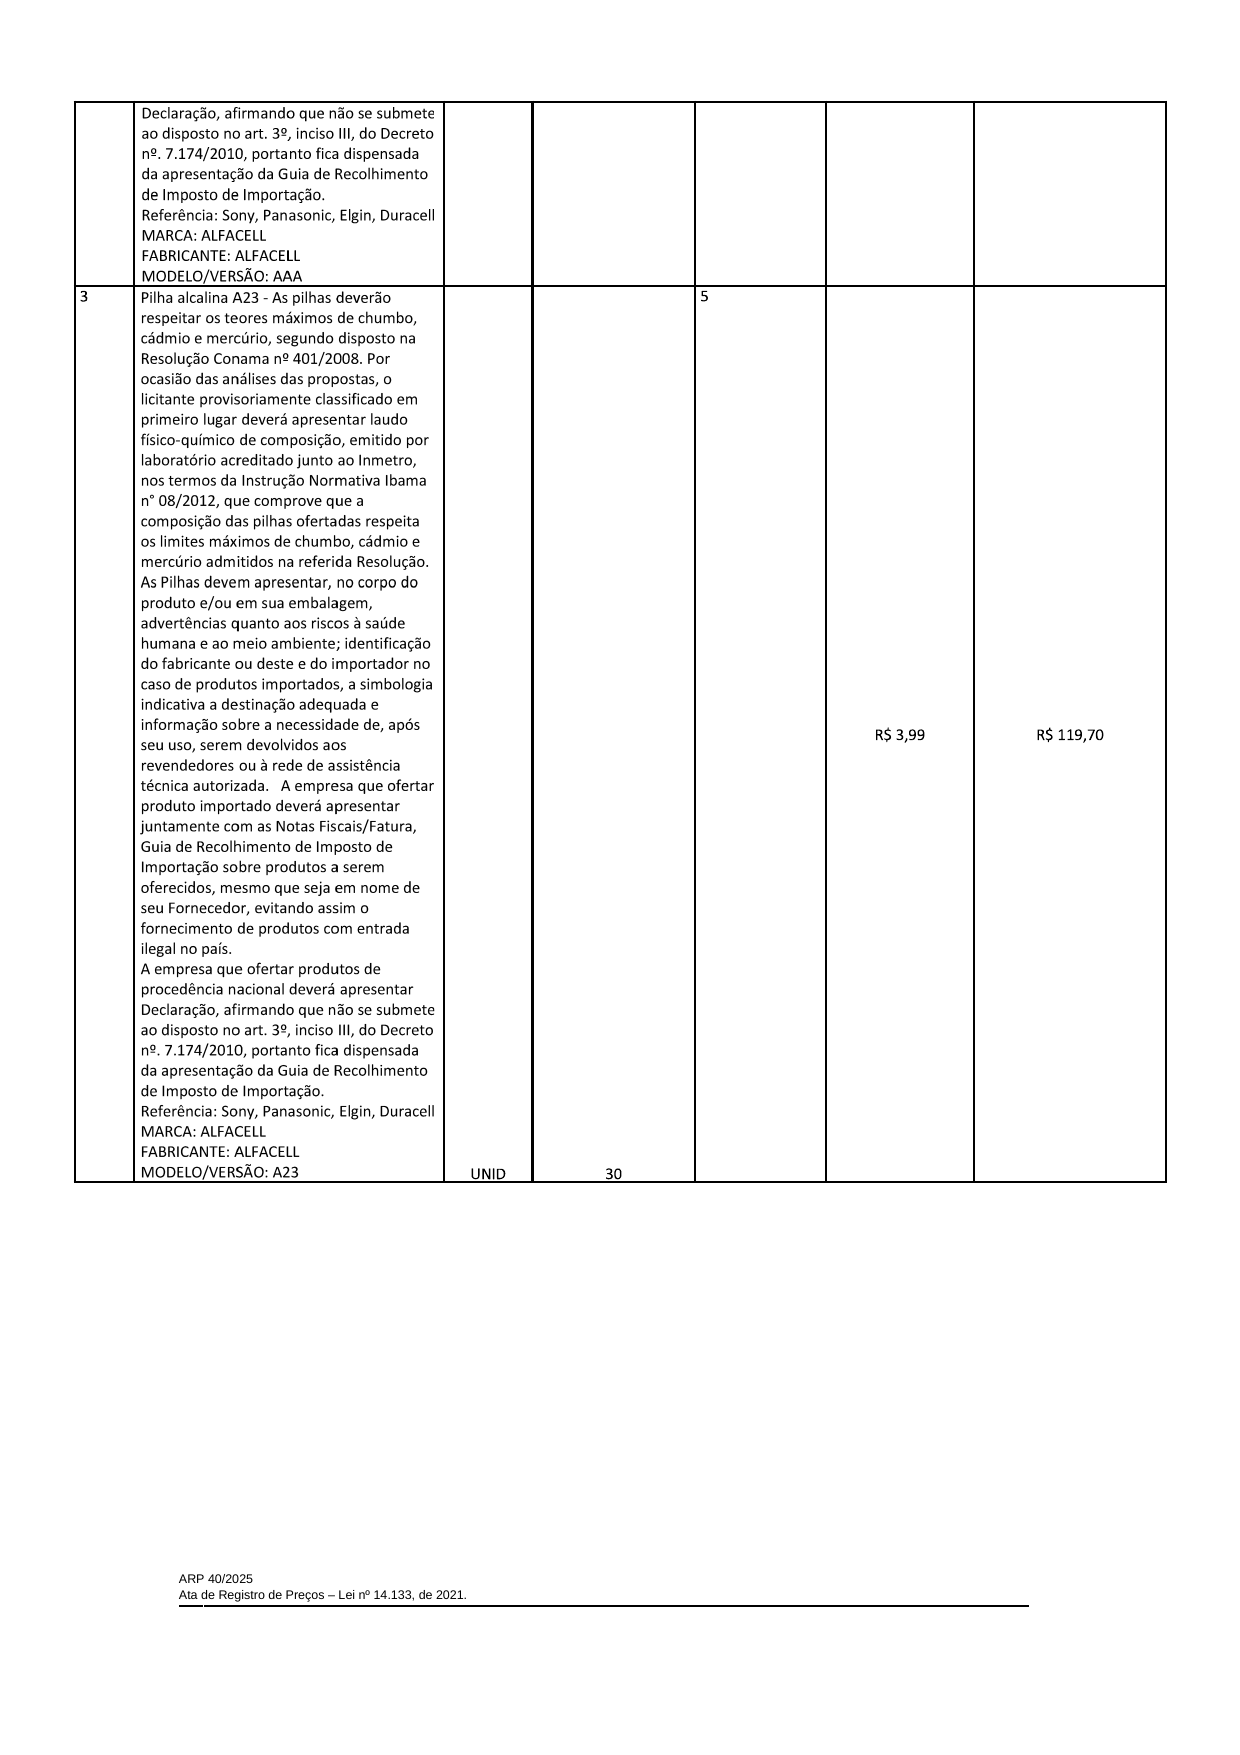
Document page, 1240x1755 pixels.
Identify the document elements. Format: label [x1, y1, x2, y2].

table_header [975, 103, 1165, 285]
table_header [76, 103, 133, 285]
table_header [827, 103, 973, 285]
table_cell [534, 287, 694, 1181]
table_cell [135, 287, 443, 1181]
table_cell [445, 287, 531, 1181]
table_header [135, 103, 443, 285]
table_cell [76, 287, 133, 1181]
table_header [445, 103, 531, 285]
table_cell [696, 287, 825, 1181]
table_header [534, 103, 694, 285]
table_cell [975, 287, 1165, 1181]
table_cell [827, 287, 973, 1181]
table_header [696, 103, 825, 285]
